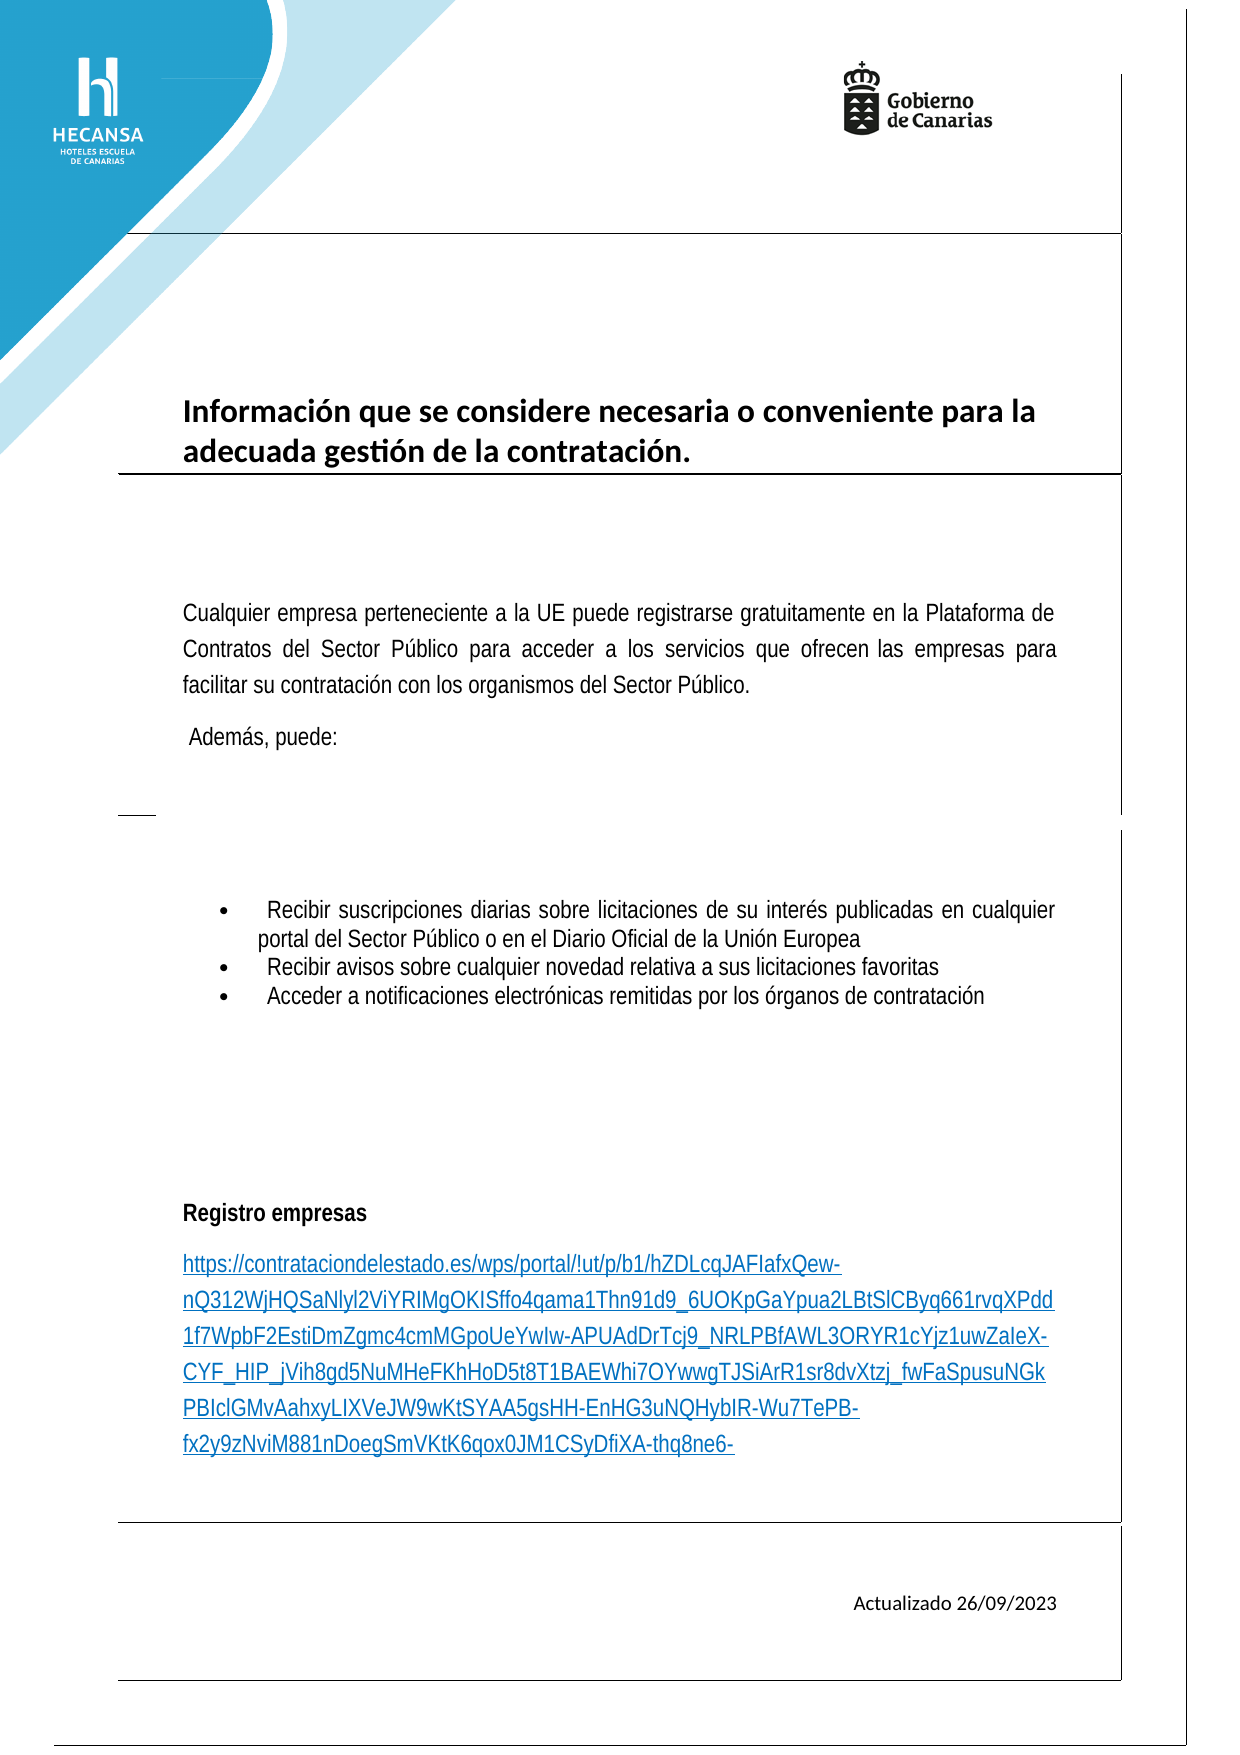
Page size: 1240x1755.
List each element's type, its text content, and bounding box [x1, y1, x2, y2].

text https://contrataciondelestado.es/wps/portal/!ut/p/b1/hZDLcqJAFIafxQew-nQ312WjHQSaNlyl2ViYRIMgOKISffo4qama1Thn91d9_6UOKpGaYpua2LBtSlCByq661rvqXPdd1f7WpbF2EstiDmZgmc4cmMGpoUeYwIw-APUAdDrTcj9_NRLPBfAWL3ORYR1cYjz1uwZaIeX-CYF_HIP_jVih8gd5NuMHeFKhHoD5t8T1BAEWhi7OYwwgTJSiArR1sr8dvXtzj_fwFaSpusuNGkPBIclGMvAahxyLIXVeJW9wKtSYAA5gsHH-EnHG3uNQHybIR-Wu7TePB-fx2y9zNviM881nDoegSmVKtK6qox0JM1CSyDfiXA-thq8ne6-6yFra9Mtmbj6PWv9kbsfze60vmv3KPfuzrNR1z--LulB3rkex0Ja8CMxdt4yn9GLJnq4vmVbS4rhpNeJbzYd5PQUGOy4_L4vLCtaCjLcumkyQXPSHD3QoW3GbNlu5ldo31Wj4Bw!!/dl4/d5/L2dJQSEvUUt3QS80SmtFL1o2X0JTODhBQjFBMDg3QkQwQTZFMzY1UTEyMEc2/ [118, 1177, 1121, 1522]
list Recibir suscripciones diarias sobre licitaciones de su interés publicadas en cualquier portal del Sector Público o en el Diario Oficial de la Unión Europea [156, 830, 1121, 952]
text Además, puede: [118, 650, 1121, 815]
text Cualquier empresa perteneciente a la UE puede registrarse gratuitamente en la Plataforma de Contratos del Sector Público para acceder a los servicios que ofrecen las empresas para facilitar su contratación con los organismos del Sector Público. [118, 526, 1121, 650]
list Recibir avisos sobre cualquier novedad relativa a sus licitaciones favoritas [156, 952, 1121, 981]
text Registro empresas [118, 1126, 1121, 1177]
list Acceder a notificaciones electrónicas remitidas por los órganos de contratación [156, 981, 1121, 1074]
text Información que se considere necesaria o conveniente para la adecuada gestión de la contratación. [118, 389, 1121, 473]
